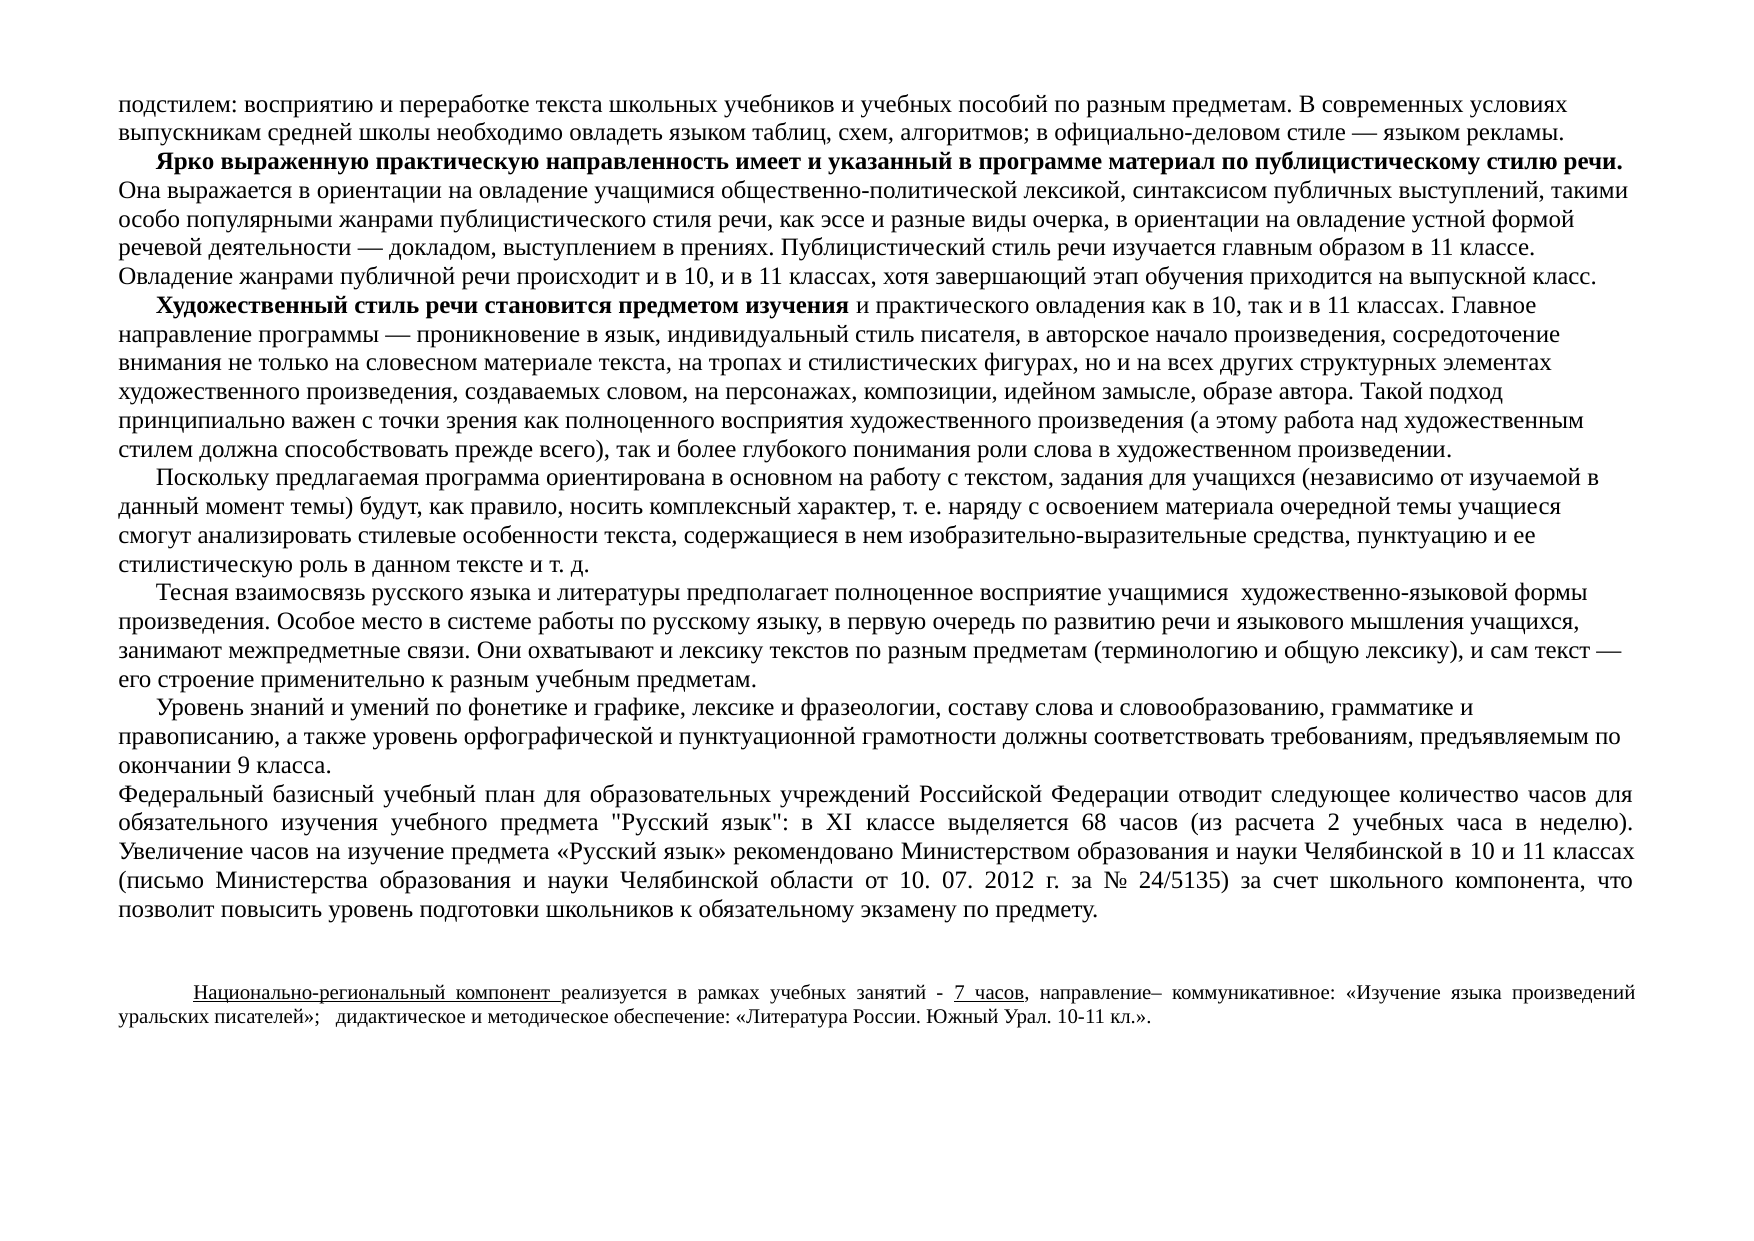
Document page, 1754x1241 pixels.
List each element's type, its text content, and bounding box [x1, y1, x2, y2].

text подстилем: восприятию и переработке текста школьных учебников и учебных пособий по разным предметам. В современных условиях выпускникам средней школы необходимо овладеть языком таблиц, схем, алгоритмов; в официально-деловом стиле — языком рекламы. [118, 89, 1636, 146]
text Тесная взаимосвязь русского языка и литературы предполагает полноценное восприятие учащимися художественно-языковой формы произведения. Особое место в системе работы по русскому языку, в первую очередь по развитию речи и языкового мышления учащихся, занимают межпредметные связи. Они охватывают и лексику текстов по разным предметам (терминологию и общую лексику), и сам текст — его строение применительно к разным учебным предметам. [118, 577, 1636, 692]
text Уровень знаний и умений по фонетике и графике, лексике и фразеологии, составу слова и словообразованию, грамматике и правописанию, а также уровень орфографической и пунктуационной грамотности должны соответствовать требованиям, предъявляемым по окончании 9 класса. [118, 692, 1636, 779]
text Национально-региональный компонент реализуется в рамках учебных занятий - 7 часов, направление– коммуникативное: «Изучение языка произведений уральских писателей»; дидактическое и методическое обеспечение: «Литература России. Южный Урал. 10-11 кл.». [118, 980, 1636, 1028]
text Федеральный базисный учебный план для образовательных учреждений Российской Федерации отводит следующее количество часов для обязательного изучения учебного предмета "Русский язык": в XI классе выделяется 68 часов (из расчета 2 учебных часа в неделю). Увеличение часов на изучение предмета «Русский язык» рекомендовано Министерством образования и науки Челябинской в 10 и 11 классах (письмо Министерства образования и науки Челябинской области от 10. 07. 2012 г. за № 24/5135) за счет школьного компонента, что позволит повысить уровень подготовки школьников к обязательному экзамену по предмету. [118, 779, 1635, 922]
text Ярко выраженную практическую направленность имеет и указанный в программе материал по публицистическому стилю речи. Она выражается в ориентации на овладение учащимися общественно-политической лексикой, синтаксисом публичных выступлений, такими особо популярными жанрами публицистического стиля речи, как эссе и разные виды очерка, в ориентации на овладение устной формой речевой деятельности — докладом, выступлением в прениях. Публицистический стиль речи изучается главным образом в 11 классе. Овладение жанрами публичной речи происходит и в 10, и в 11 классах, хотя завершающий этап обучения приходится на выпускной класс. [118, 146, 1636, 290]
text Поскольку предлагаемая программа ориентирована в основном на работу с текстом, задания для учащихся (независимо от изучаемой в данный момент темы) будут, как правило, носить комплексный характер, т. е. наряду с освоением материала очередной темы учащиеся смогут анализировать стилевые особенности текста, содержащиеся в нем изобразительно-выразительные средства, пунктуацию и ее стилистическую роль в данном тексте и т. д. [118, 462, 1636, 577]
text Художественный стиль речи становится предметом изучения и практического овладения как в 10, так и в 11 классах. Главное направление программы — проникновение в язык, индивидуальный стиль писателя, в авторское начало произведения, сосредоточение внимания не только на словесном материале текста, на тропах и стилистических фигурах, но и на всех других структурных элементах художественного произведения, создаваемых словом, на персонажах, композиции, идейном замысле, образе автора. Такой подход принципиально важен с точки зрения как полноценного восприятия художественного произведения (а этому работа над художественным стилем должна способствовать прежде всего), так и более глубокого понимания роли слова в художественном произведении. [118, 290, 1636, 462]
